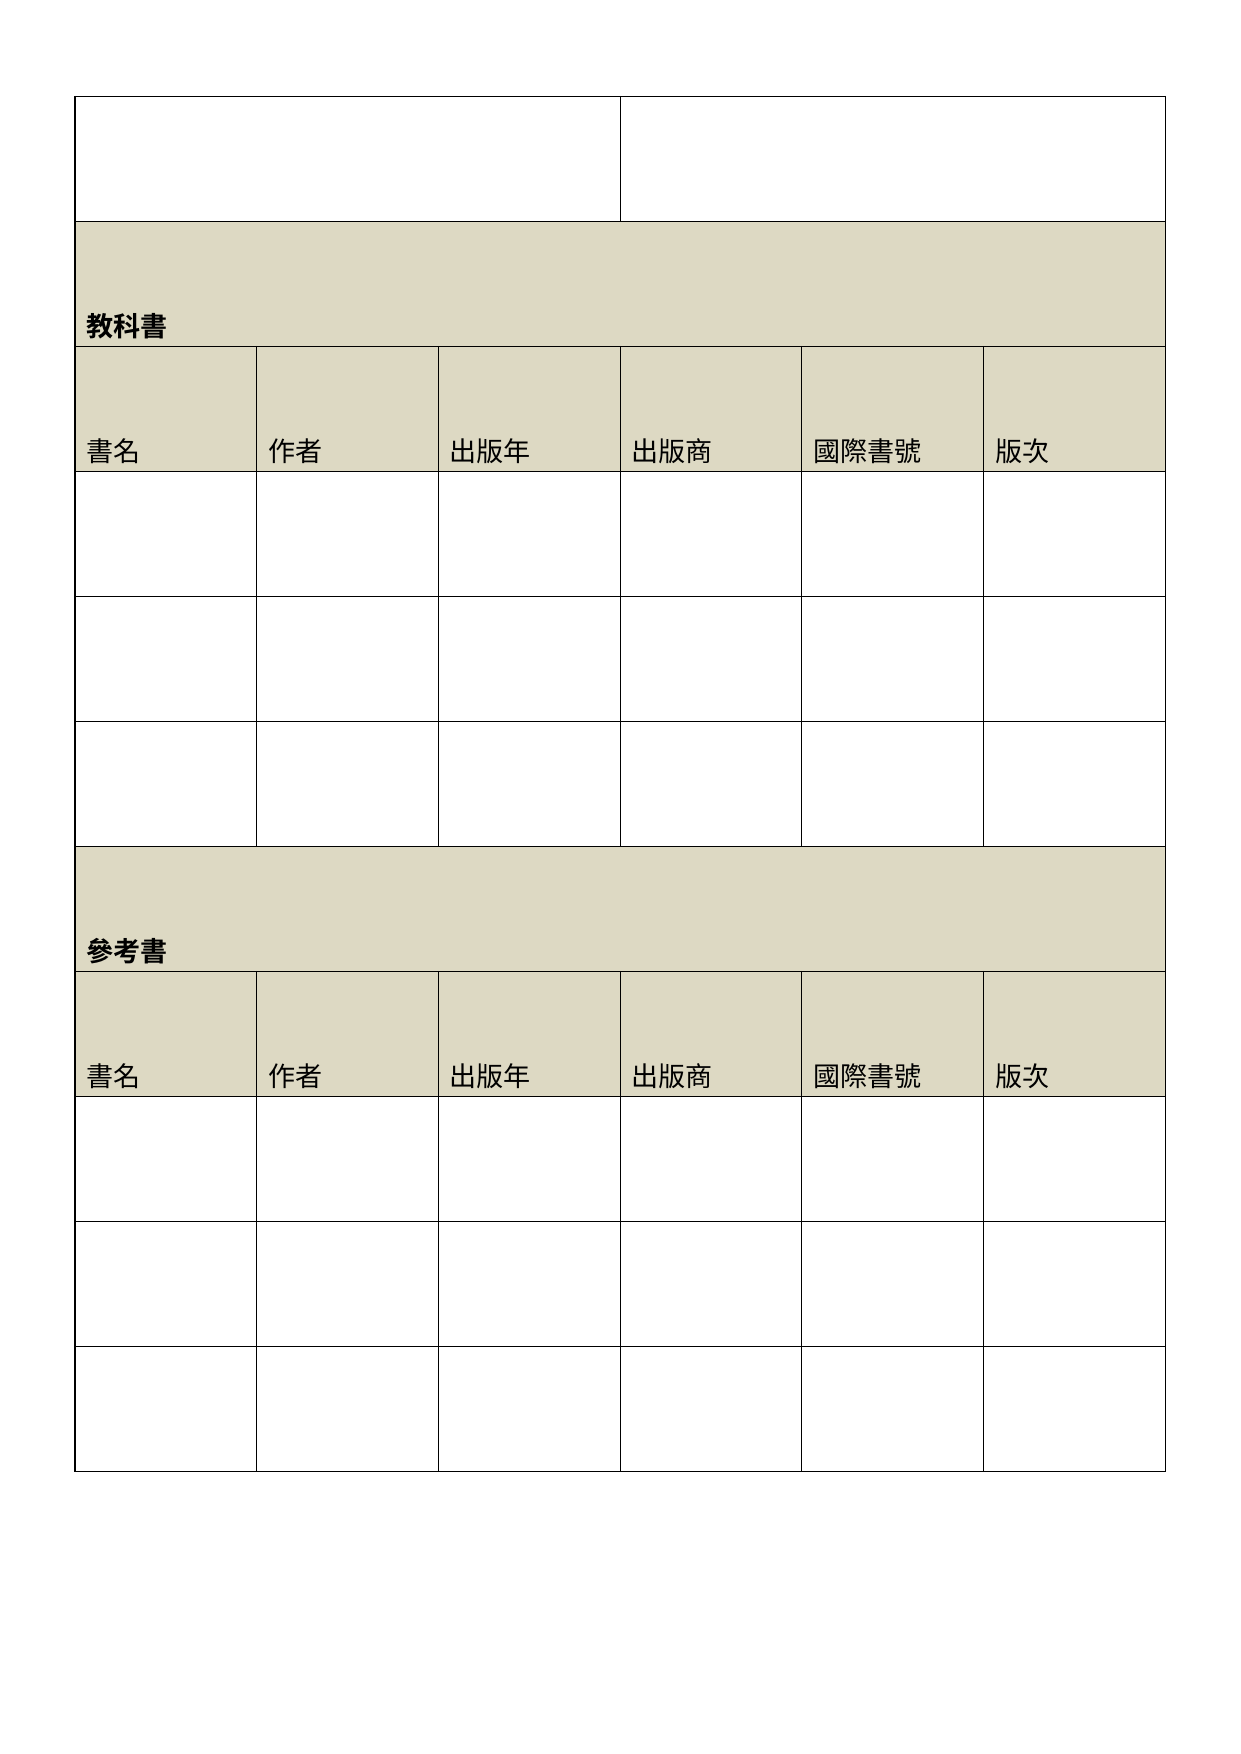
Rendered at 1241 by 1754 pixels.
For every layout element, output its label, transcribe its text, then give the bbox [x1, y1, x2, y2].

table_cell 版次 [984, 972, 1165, 1096]
table_cell [802, 722, 983, 846]
table_cell [621, 97, 1165, 221]
table_cell [439, 1097, 620, 1221]
table_cell 書名 [76, 972, 256, 1096]
table_cell [439, 1347, 620, 1471]
table_cell [621, 472, 801, 596]
table_cell [621, 1222, 801, 1346]
table_cell 出版年 [439, 972, 620, 1096]
table_cell [439, 722, 620, 846]
table_cell [984, 472, 1165, 596]
table_cell 參考書 [76, 847, 1165, 971]
table_cell 國際書號 [802, 972, 983, 1096]
table_cell [257, 1222, 438, 1346]
table_cell [984, 722, 1165, 846]
table_cell [621, 1347, 801, 1471]
table_cell 出版年 [439, 347, 620, 471]
table_cell [621, 1097, 801, 1221]
table_cell [984, 1347, 1165, 1471]
table_cell [76, 472, 256, 596]
table_cell 作者 [257, 972, 438, 1096]
table_cell [76, 1222, 256, 1346]
table_cell 教科書 [76, 222, 1165, 346]
table_cell 版次 [984, 347, 1165, 471]
table_cell 出版商 [621, 347, 801, 471]
table_cell [802, 1347, 983, 1471]
table_cell [76, 597, 256, 721]
table_cell [257, 597, 438, 721]
table_cell [439, 597, 620, 721]
table_cell [621, 597, 801, 721]
table_cell [257, 722, 438, 846]
table_cell [802, 597, 983, 721]
table_cell [257, 472, 438, 596]
table_cell 國際書號 [802, 347, 983, 471]
table_cell [802, 1097, 983, 1221]
table_cell [439, 1222, 620, 1346]
table_cell [984, 597, 1165, 721]
table_cell [257, 1097, 438, 1221]
table_cell [76, 722, 256, 846]
table_cell 書名 [76, 347, 256, 471]
table_cell [984, 1222, 1165, 1346]
table_cell [76, 1347, 256, 1471]
table_cell 作者 [257, 347, 438, 471]
table_cell [802, 1222, 983, 1346]
table_cell [802, 472, 983, 596]
table_cell [76, 1097, 256, 1221]
table_cell [621, 722, 801, 846]
table_cell [439, 472, 620, 596]
table_cell [984, 1097, 1165, 1221]
table_cell 出版商 [621, 972, 801, 1096]
table_cell [76, 97, 620, 221]
table_cell [257, 1347, 438, 1471]
